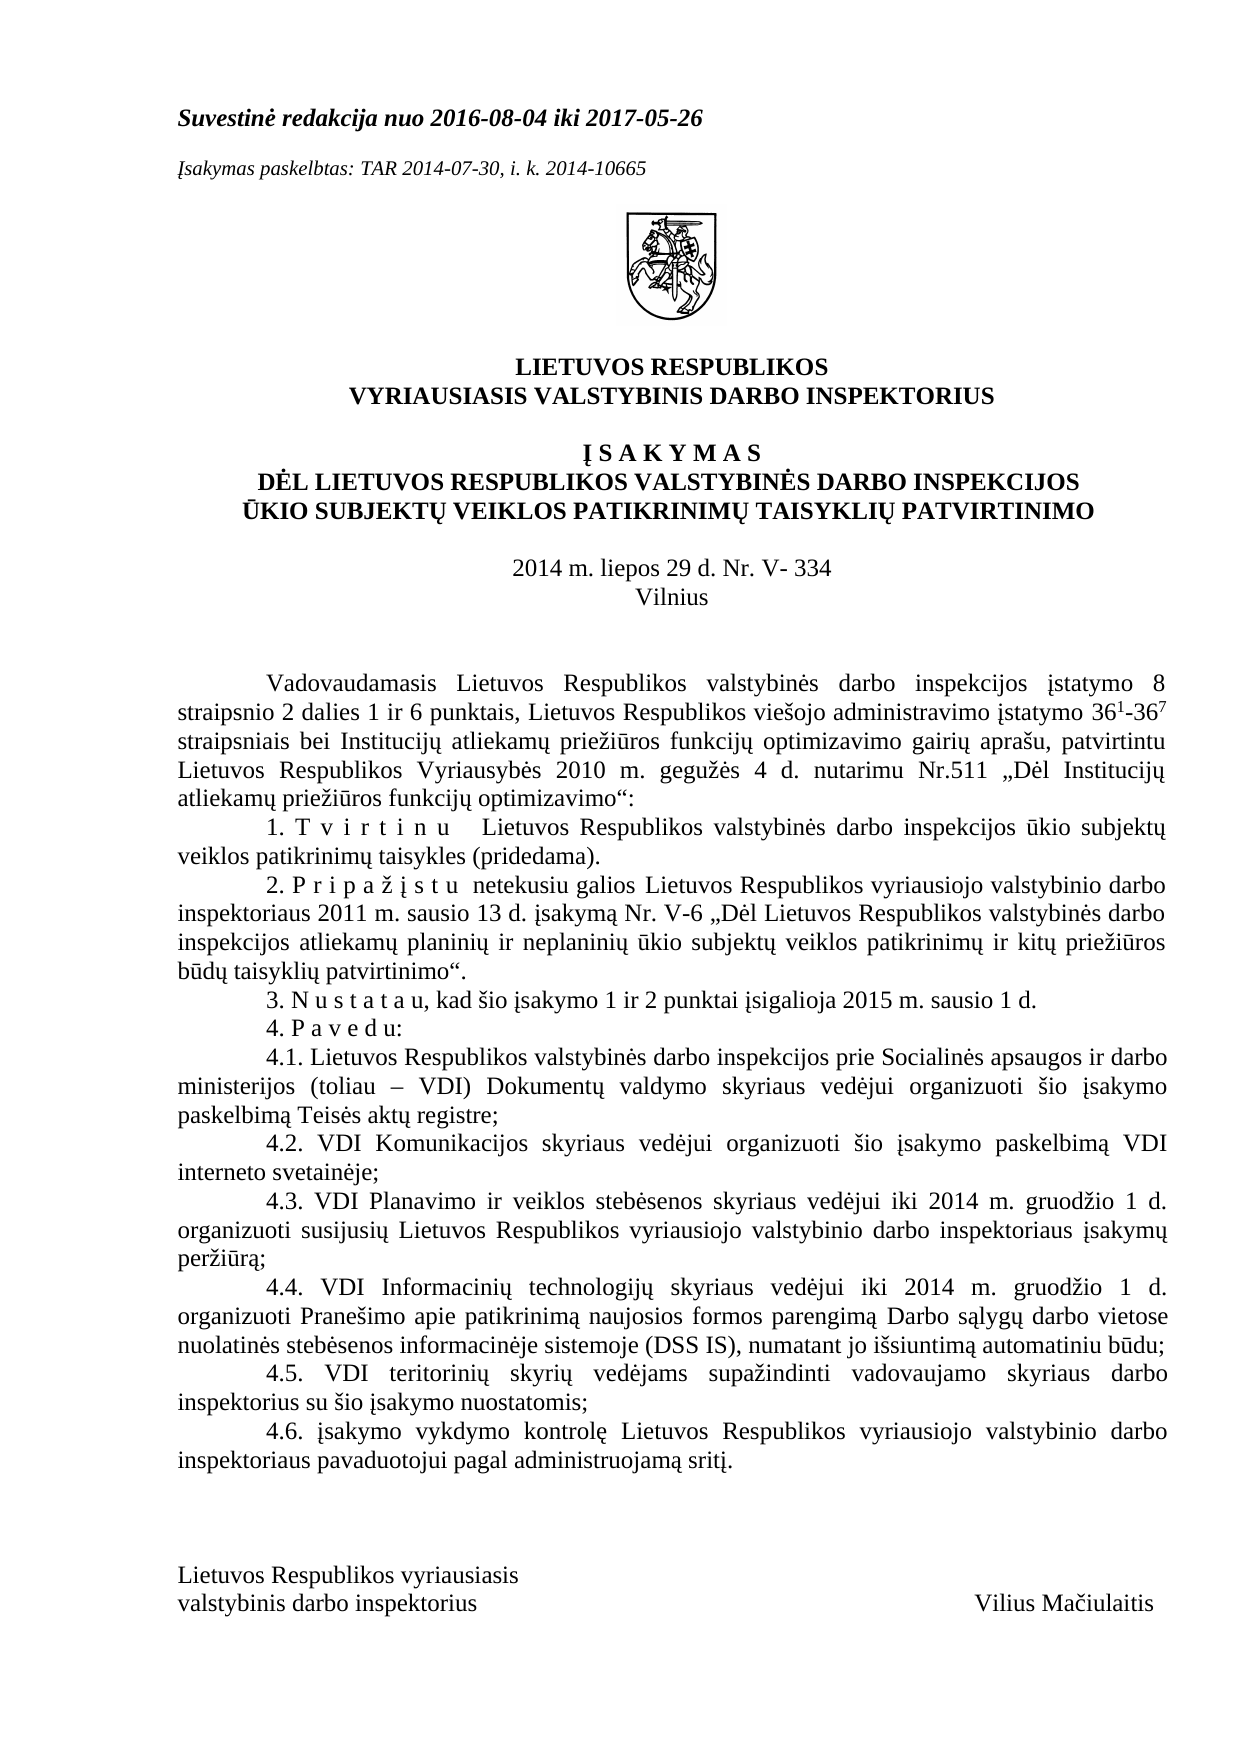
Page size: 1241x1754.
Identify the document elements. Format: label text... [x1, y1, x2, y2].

text Lietuvos Respublikos vyriausiasis [177, 1560, 1166, 1588]
text Į S A K Y M A S [177, 438, 1166, 467]
text 2014 m. liepos 29 d. Nr. V- 334 [177, 553, 1166, 582]
text 4.4. VDI Informacinių technologijų skyriaus vedėjui iki 2014 m. gruodžio 1 d. organizuoti Pranešimo apie patikrinimą naujosios formos parengimą Darbo sąlygų darbo vietose nuolatinės stebėsenos informacinėje sistemoje (DSS IS), numatant jo išsiuntimą automatiniu būdu; [177, 1272, 1169, 1358]
text 3. N u s t a t a u, kad šio įsakymo 1 ir 2 punktai įsigalioja 2015 m. sausio 1 d. [177, 985, 1166, 1013]
text Suvestinė redakcija nuo 2016-08-04 iki 2017-05-26 [177, 103, 1166, 132]
text 4.2. VDI Komunikacijos skyriaus vedėjui organizuoti šio įsakymo paskelbimą VDI interneto svetainėje; [177, 1128, 1169, 1186]
text 4.5. VDI teritorinių skyrių vedėjams supažindinti vadovaujamo skyriaus darbo inspektorius su šio įsakymo nuostatomis; [177, 1358, 1169, 1416]
text DĖL Lietuvos Respublikos valstybinės darbo inspekcijos [177, 467, 1166, 496]
text ūkio subjektų veiklos patikrinimų taisyklių patvirtinimo [177, 496, 1166, 525]
text 4.1. Lietuvos Respublikos valstybinės darbo inspekcijos prie Socialinės apsaugos ir darbo ministerijos (toliau – VDI) Dokumentų valdymo skyriaus vedėjui organizuoti šio įsakymo paskelbimą Teisės aktų registre; [177, 1042, 1169, 1128]
text 2. P r i p a ž į s t u netekusiu galios Lietuvos Respublikos vyriausiojo valstybinio darbo inspektoriaus 2011 m. sausio 13 d. įsakymą Nr. V-6 „Dėl Lietuvos Respublikos valstybinės darbo inspekcijos atliekamų planinių ir neplaninių ūkio subjektų veiklos patikrinimų ir kitų priežiūros būdų taisyklių patvirtinimo“. [177, 870, 1166, 985]
text Vadovaudamasis Lietuvos Respublikos valstybinės darbo inspekcijos įstatymo 8 straipsnio 2 dalies 1 ir 6 punktais, Lietuvos Respublikos viešojo administravimo įstatymo 361-367 straipsniais bei Institucijų atliekamų priežiūros funkcijų optimizavimo gairių aprašu, patvirtintu Lietuvos Respublikos Vyriausybės 2010 m. gegužės 4 d. nutarimu Nr.511 „Dėl Institucijų atliekamų priežiūros funkcijų optimizavimo“: [177, 668, 1166, 812]
text 4. P a v e d u: [177, 1013, 1169, 1042]
text 4.6. įsakymo vykdymo kontrolę Lietuvos Respublikos vyriausiojo valstybinio darbo inspektoriaus pavaduotojui pagal administruojamą sritį. [177, 1416, 1169, 1473]
text LIETUVOS RESPUBLIKOS [177, 352, 1166, 381]
text Vilnius [177, 582, 1166, 611]
text VYRIAUSIASIS VALSTYBINIS DARBO INSPEKTORIUS [177, 381, 1166, 410]
text valstybinis darbo inspektorius Vilius Mačiulaitis [177, 1588, 1166, 1617]
text 4.3. VDI Planavimo ir veiklos stebėsenos skyriaus vedėjui iki 2014 m. gruodžio 1 d. organizuoti susijusių Lietuvos Respublikos vyriausiojo valstybinio darbo inspektoriaus įsakymų peržiūrą; [177, 1186, 1169, 1272]
text Įsakymas paskelbtas: TAR 2014-07-30, i. k. 2014-10665 [177, 156, 1166, 180]
text 1. T v i r t i n u Lietuvos Respublikos valstybinės darbo inspekcijos ūkio subjektų veiklos patikrinimų taisykles (pridedama). [177, 812, 1166, 870]
